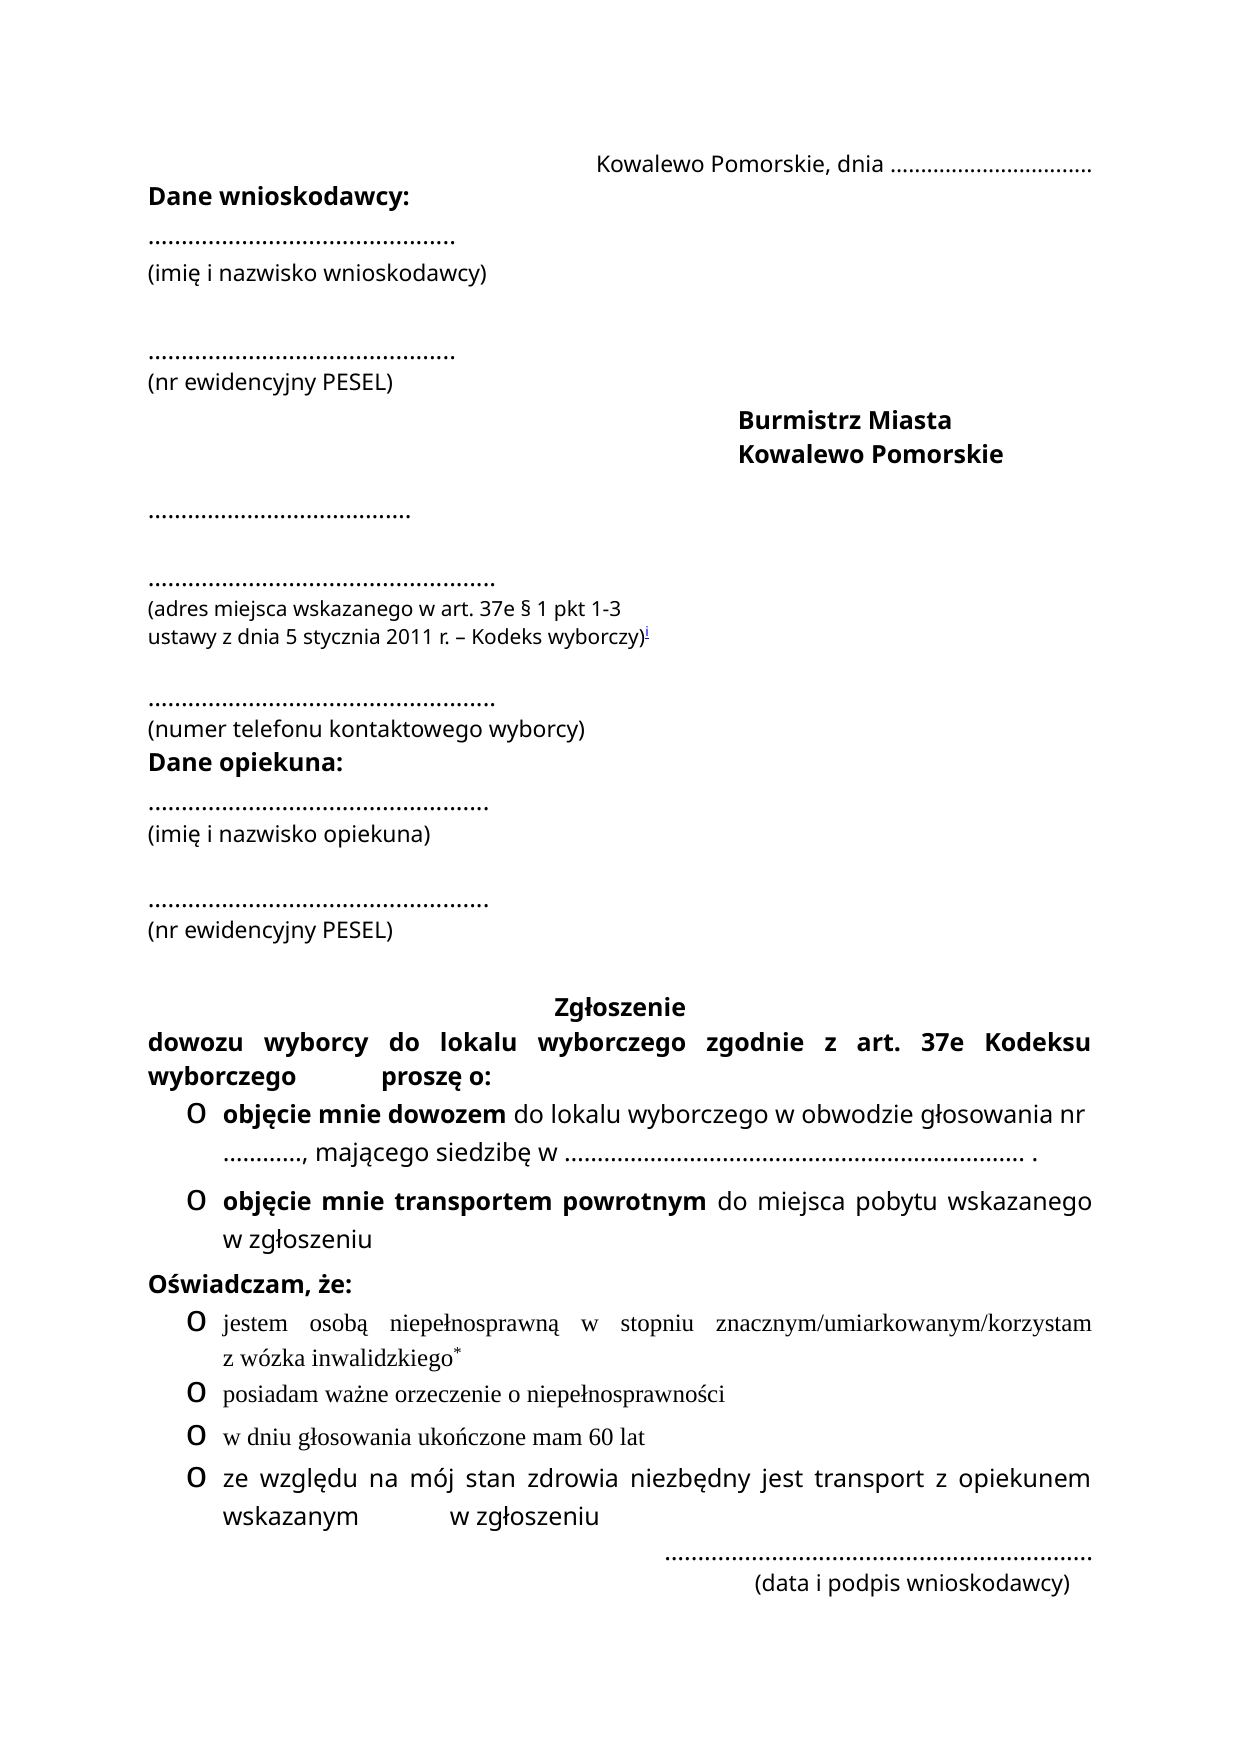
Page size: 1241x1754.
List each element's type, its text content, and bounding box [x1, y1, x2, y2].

text …........................................... [148, 218, 1093, 252]
text (adres miejsca wskazanego w art. 37e § 1 pkt 1-3 [148, 594, 1093, 622]
text …............................................................. [148, 1533, 1093, 1567]
text .…............................................... [148, 784, 1093, 818]
text …................................................ [148, 880, 1093, 914]
text Oświadczam, że: [148, 1266, 1093, 1300]
list w dniu głosowania ukończone mam 60 lat [185, 1414, 1093, 1457]
list jestem osobą niepełnosprawną w stopniu znacznym/umiarkowanym/korzystam z wózka inwalidzkiego* [185, 1300, 1093, 1372]
text …................................................. [148, 560, 1093, 594]
text ustawy z dnia 5 stycznia 2011 r. – Kodeks wyborczy)i [148, 622, 1093, 651]
text (nr ewidencyjny PESEL) [148, 366, 1093, 398]
list objęcie mnie transportem powrotnym do miejsca pobytu wskazanego w zgłoszeniu [185, 1179, 1093, 1256]
text (imię i nazwisko wnioskodawcy) [148, 257, 1093, 288]
list posiadam ważne orzeczenie o niepełnosprawności [185, 1372, 1093, 1414]
list objęcie mnie dowozem do lokalu wyborczego w obwodzie głosowania nr …………, mającego siedzibę w ……………………………………………………………. . [185, 1092, 1093, 1169]
text (data i podpis wnioskodawcy) [148, 1567, 1093, 1598]
list ze względu na mój stan zdrowia niezbędny jest transport z opiekunem wskazanym w zgłoszeniu [185, 1457, 1093, 1533]
text (numer telefonu kontaktowego wyborcy) [148, 713, 1093, 744]
text Kowalewo Pomorskie, dnia ….............................. [148, 148, 1093, 179]
text dowozu wyborcy do lokalu wyborczego zgodnie z art. 37e Kodeksu wyborczego proszę o: [148, 1024, 1093, 1092]
text Zgłoszenie [148, 990, 1093, 1024]
text (imię i nazwisko opiekuna) [148, 818, 1093, 849]
text Burmistrz Miasta [148, 402, 1093, 436]
text …................................................. [148, 679, 1093, 713]
text …………………………………. [148, 492, 1093, 526]
text Dane opiekuna: [148, 744, 1093, 779]
text …........................................... [148, 332, 1093, 366]
text Dane wnioskodawcy: [148, 179, 1093, 213]
text Kowalewo Pomorskie [664, 436, 1093, 470]
text (nr ewidencyjny PESEL) [148, 914, 1093, 946]
